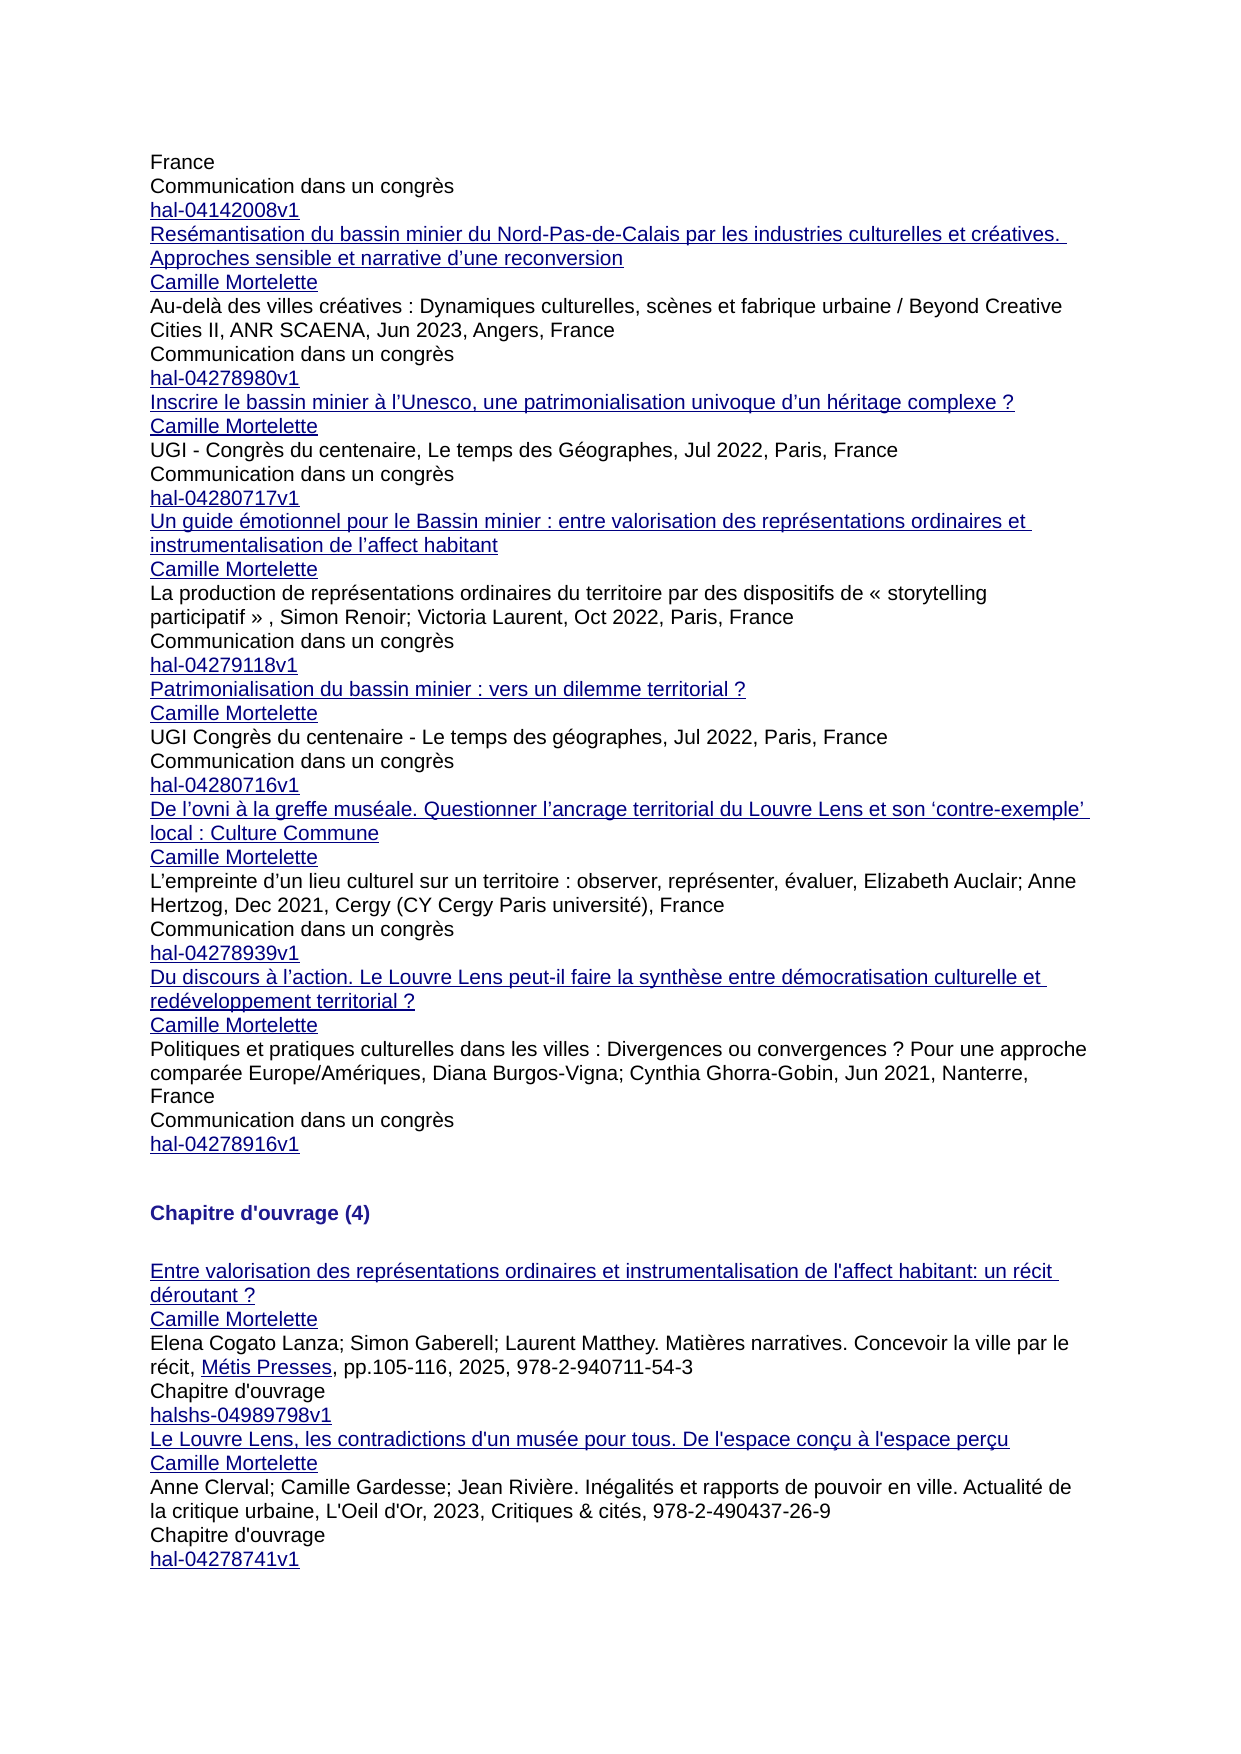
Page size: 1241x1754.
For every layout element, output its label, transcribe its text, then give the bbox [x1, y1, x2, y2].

table_cell De l’ovni à la greffe muséale. Questionner l’ancrage territorial du Louvre Lens et son ‘contre-exemple’ [150, 797, 1090, 818]
table_cell France Communication dans un congrès hal-04142008v1 [150, 150, 1090, 222]
table_cell Un guide émotionnel pour le Bassin minier : entre valorisation des représentations ordinaires et instrumentalisation de l’affect habitant Camille Mortelette La production de représentations ordinaires du territoire par des dispositifs de « storytelling participatif » , Simon Renoir; Victoria Laurent, Oct 2022, Paris, France Communication dans un congrès hal-04279118v1 [150, 509, 1090, 677]
table_cell Le Louvre Lens, les contradictions d'un musée pour tous. De l'espace conçu à l'espace perçu Camille Mortelette Anne Clerval; Camille Gardesse; Jean Rivière. Inégalités et rapports de pouvoir en ville. Actualité de la critique urbaine, L'Oeil d'Or, 2023, Critiques & cités, 978-2-490437-26-9 Chapitre d'ouvrage hal-04278741v1 [150, 1427, 1090, 1571]
table_cell Resémantisation du bassin minier du Nord-Pas-de-Calais par les industries culturelles et créatives. Approches sensible et narrative d’une reconversion Camille Mortelette Au-delà des villes créatives : Dynamiques culturelles, scènes et fabrique urbaine / Beyond Creative Cities II, ANR SCAENA, Jun 2023, Angers, France Communication dans un congrès hal-04278980v1 [150, 222, 1090, 389]
table_cell Du discours à l’action. Le Louvre Lens peut-il faire la synthèse entre démocratisation culturelle et redéveloppement territorial ? Camille Mortelette Politiques et pratiques culturelles dans les villes : Divergences ou convergences ? Pour une approche comparée Europe/Amériques, Diana Burgos-Vigna; Cynthia Ghorra-Gobin, Jun 2021, Nanterre, France Communication dans un congrès hal-04278916v1 [150, 965, 1090, 1156]
table_cell Inscrire le bassin minier à l’Unesco, une patrimonialisation univoque d’un héritage complexe ? Camille Mortelette UGI - Congrès du centenaire, Le temps des Géographes, Jul 2022, Paris, France Communication dans un congrès hal-04280717v1 [150, 390, 1090, 509]
table_cell Patrimonialisation du bassin minier : vers un dilemme territorial ? Camille Mortelette UGI Congrès du centenaire - Le temps des géographes, Jul 2022, Paris, France Communication dans un congrès hal-04280716v1 [150, 677, 1090, 797]
subtitle Chapitre d'ouvrage (4) [150, 1201, 1090, 1225]
table_cell local : Culture Commune Camille Mortelette L’empreinte d’un lieu culturel sur un territoire : observer, représenter, évaluer, Elizabeth Auclair; Anne Hertzog, Dec 2021, Cergy (CY Cergy Paris université), France Communication dans un congrès hal-04278939v1 [150, 819, 1090, 964]
table_header Entre valorisation des représentations ordinaires et instrumentalisation de l'affect habitant: un récit déroutant ? Camille Mortelette Elena Cogato Lanza; Simon Gaberell; Laurent Matthey. Matières narratives. Concevoir la ville par le récit, Métis Presses, pp.105-116, 2025, 978-2-940711-54-3 Chapitre d'ouvrage halshs-04989798v1 [150, 1259, 1090, 1427]
